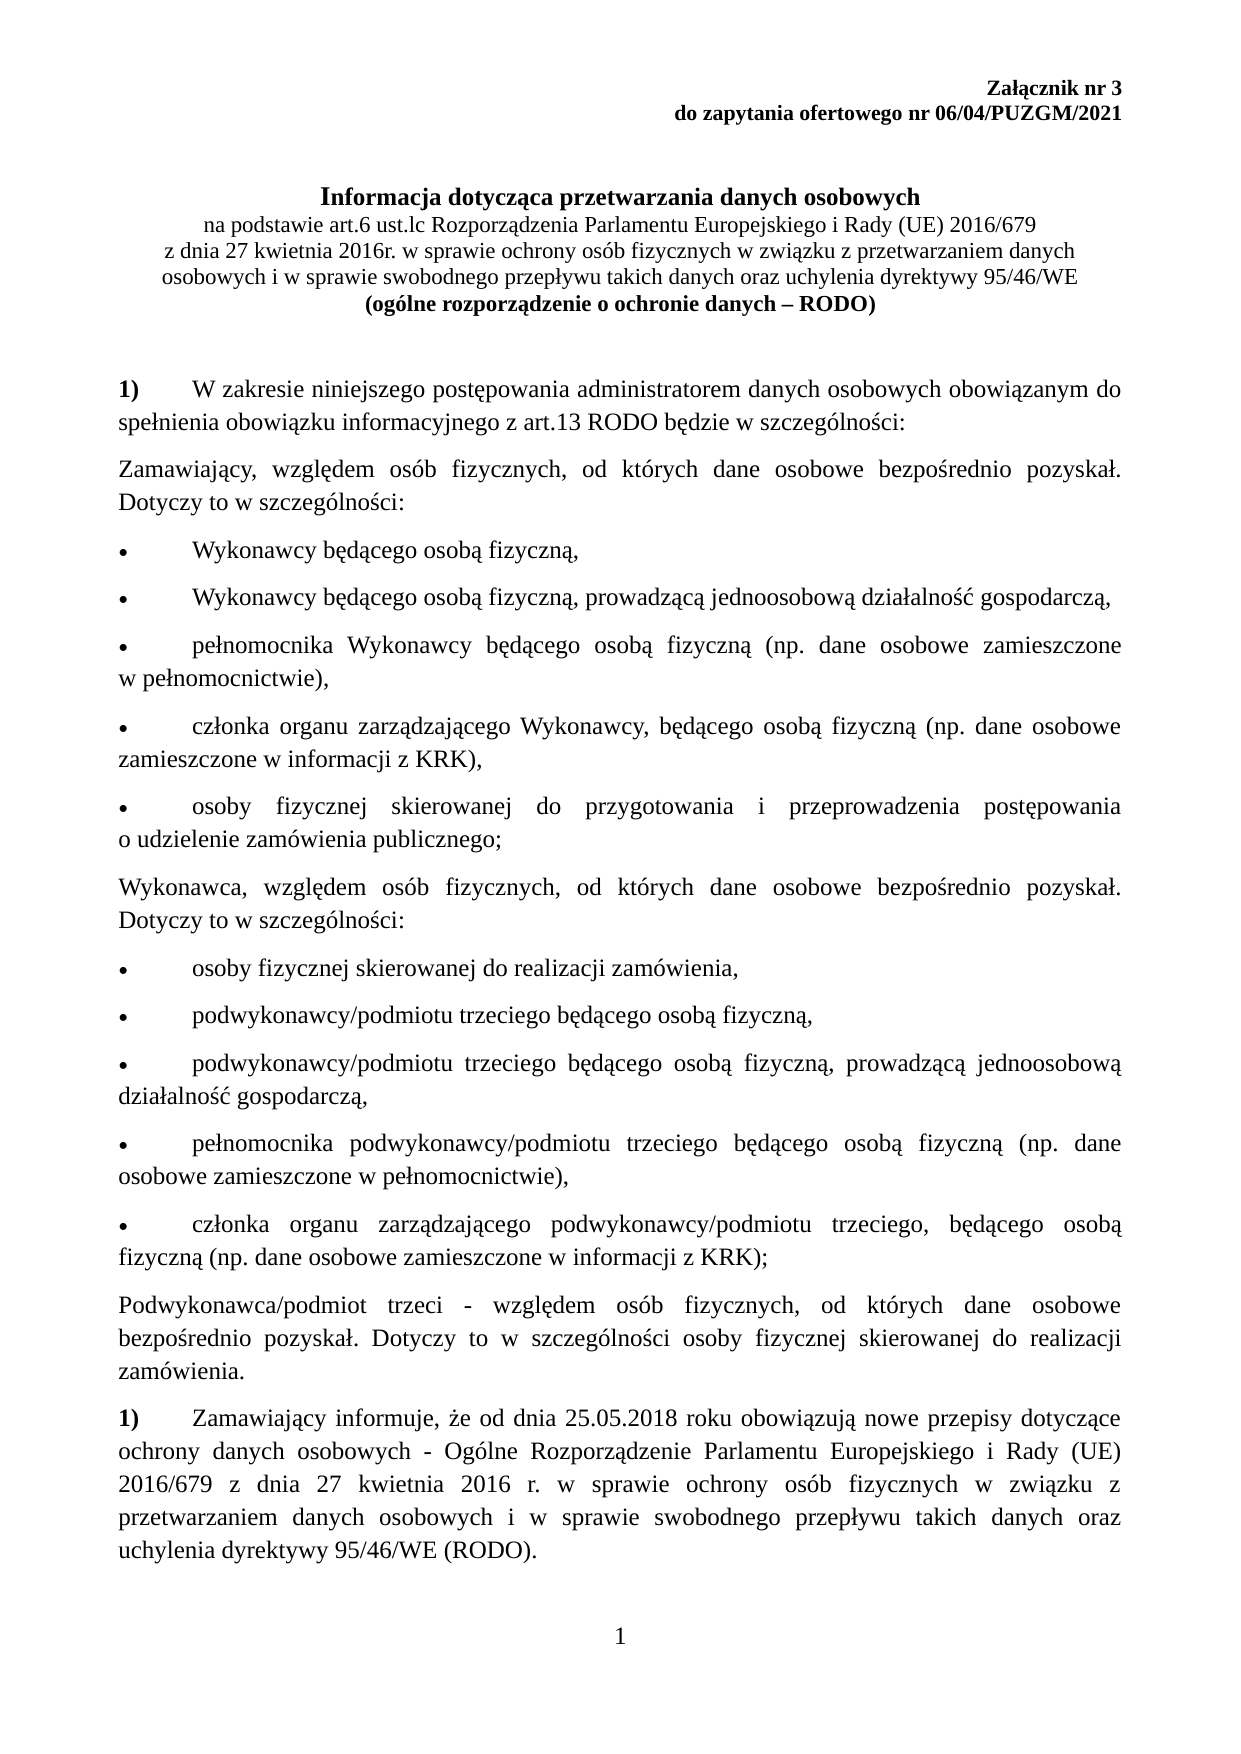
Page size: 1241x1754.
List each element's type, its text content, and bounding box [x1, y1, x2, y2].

text z dnia 27 kwietnia 2016r. w sprawie ochrony osób fizycznych w związku z przetwarzaniem danych osobowych i w sprawie swobodnego przepływu takich danych oraz uchylenia dyrektywy 95/46/WE (ogólne rozporządzenie o ochronie danych – RODO) [118, 237, 1122, 316]
list pełnomocnika podwykonawcy/podmiotu trzeciego będącego osobą fizyczną (np. dane osobowe zamieszczone w pełnomocnictwie), [118, 1128, 1122, 1190]
list Wykonawcy będącego osobą fizyczną, [118, 535, 1122, 564]
text Informacja dotycząca przetwarzania danych osobowych [118, 179, 1122, 211]
text Podwykonawca/podmiot trzeci - względem osób fizycznych, od których dane osobowe bezpośrednio pozyskał. Dotyczy to w szczególności osoby fizycznej skierowanej do realizacji zamówienia. [118, 1290, 1122, 1384]
text Załącznik nr 3 do zapytania ofertowego nr 06/04/PUZGM/2021 [118, 75, 1122, 125]
list Wykonawcy będącego osobą fizyczną, prowadzącą jednoosobową działalność gospodarczą, [118, 582, 1122, 611]
list osoby fizycznej skierowanej do przygotowania i przeprowadzenia postępowania o udzielenie zamówienia publicznego; [118, 791, 1122, 853]
list pełnomocnika Wykonawcy będącego osobą fizyczną (np. dane osobowe zamieszczone w pełnomocnictwie), [118, 630, 1122, 692]
list członka organu zarządzającego Wykonawcy, będącego osobą fizyczną (np. dane osobowe zamieszczone w informacji z KRK), [118, 711, 1122, 772]
list członka organu zarządzającego podwykonawcy/podmiotu trzeciego, będącego osobą fizyczną (np. dane osobowe zamieszczone w informacji z KRK); [118, 1209, 1122, 1271]
text Zamawiający, względem osób fizycznych, od których dane osobowe bezpośrednio pozyskał. Dotyczy to w szczególności: [118, 454, 1122, 516]
list W zakresie niniejszego postępowania administratorem danych osobowych obowiązanym do spełnienia obowiązku informacyjnego z art.13 RODO będzie w szczególności: [118, 374, 1122, 435]
text Wykonawca, względem osób fizycznych, od których dane osobowe bezpośrednio pozyskał. Dotyczy to w szczególności: [118, 872, 1122, 934]
list Zamawiający informuje, że od dnia 25.05.2018 roku obowiązują nowe przepisy dotyczące ochrony danych osobowych - Ogólne Rozporządzenie Parlamentu Europejskiego i Rady (UE) 2016/679 z dnia 27 kwietnia 2016 r. w sprawie ochrony osób fizycznych w związku z przetwarzaniem danych osobowych i w sprawie swobodnego przepływu takich danych oraz uchylenia dyrektywy 95/46/WE (RODO). [118, 1403, 1122, 1564]
list osoby fizycznej skierowanej do realizacji zamówienia, [118, 953, 1122, 981]
list podwykonawcy/podmiotu trzeciego będącego osobą fizyczną, prowadzącą jednoosobową działalność gospodarczą, [118, 1048, 1122, 1109]
text na podstawie art.6 ust.lc Rozporządzenia Parlamentu Europejskiego i Rady (UE) 2016/679 [118, 211, 1122, 237]
list podwykonawcy/podmiotu trzeciego będącego osobą fizyczną, [118, 1000, 1122, 1029]
